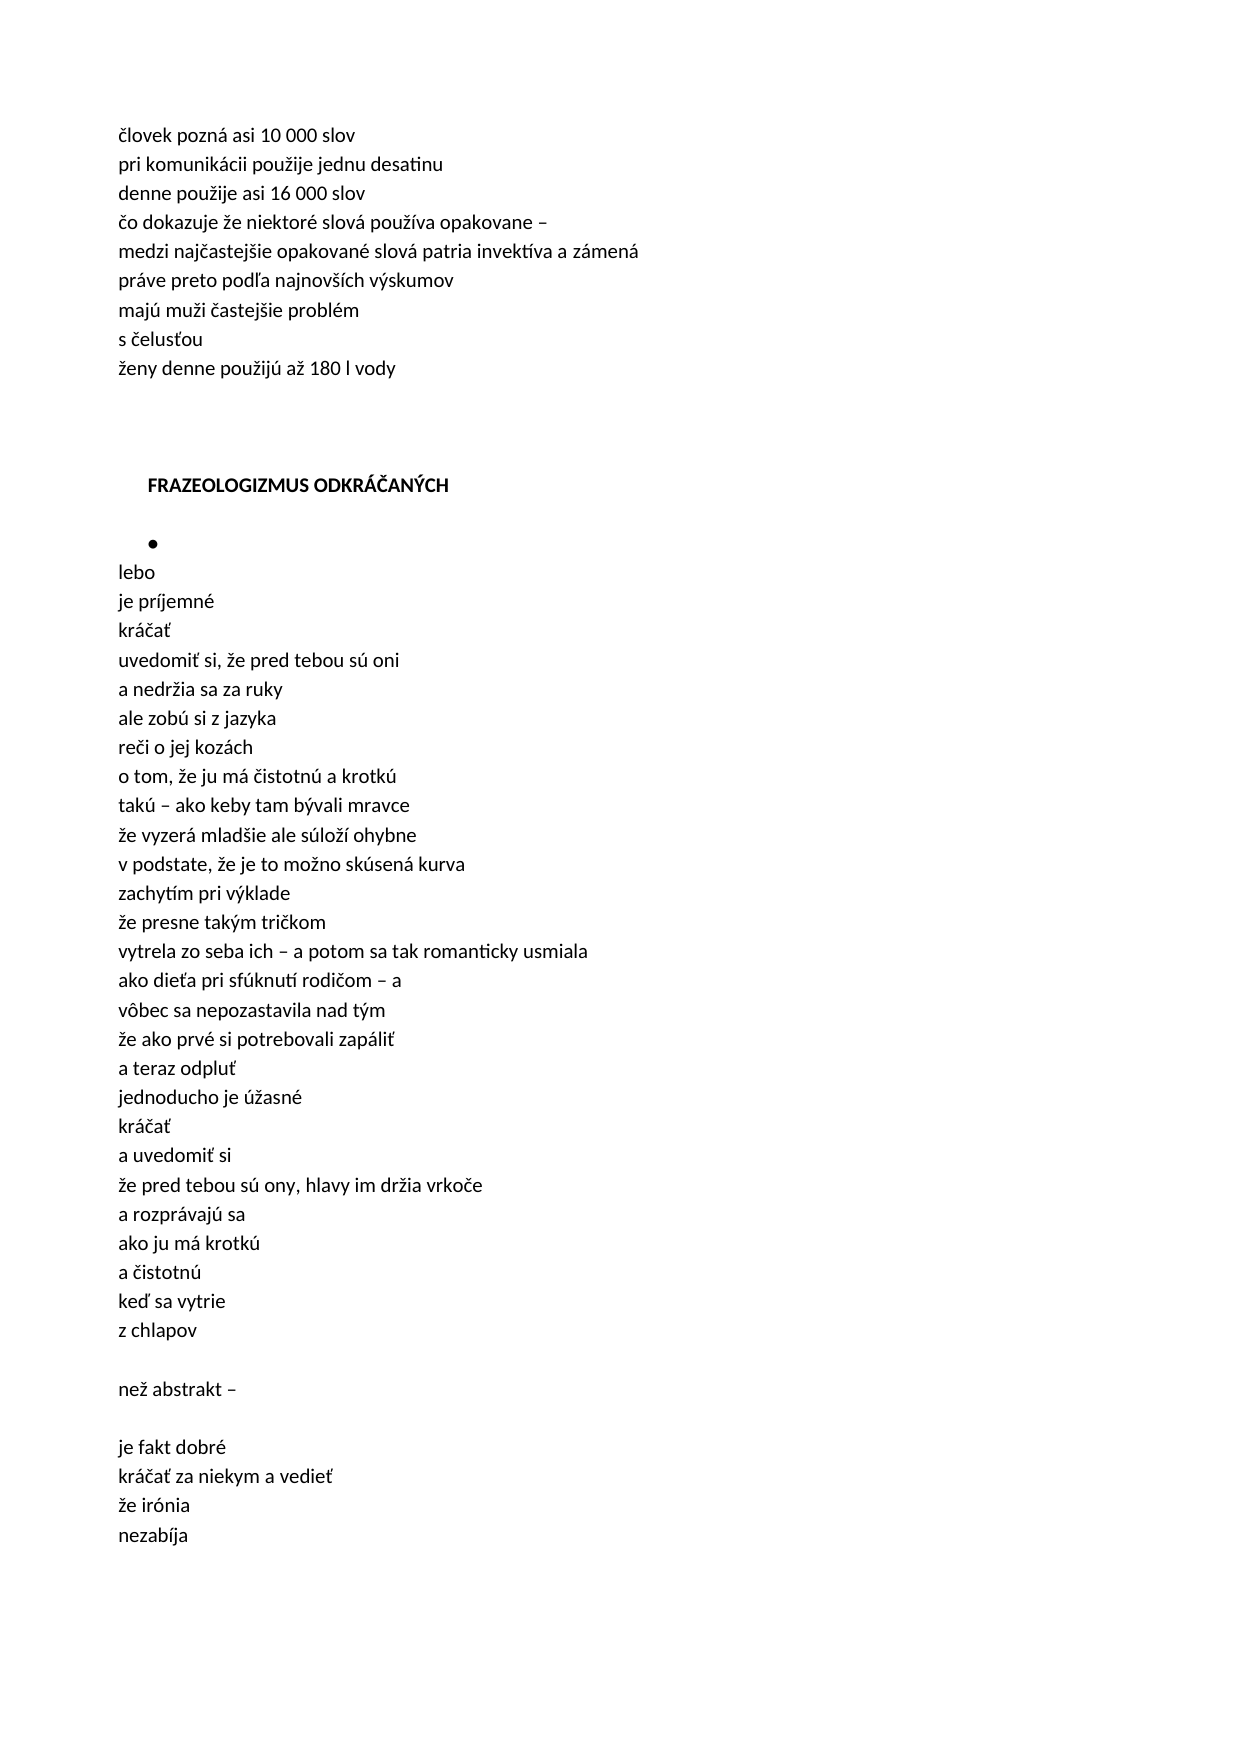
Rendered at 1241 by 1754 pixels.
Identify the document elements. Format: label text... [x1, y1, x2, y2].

text takú – ako keby tam bývali mravce [118, 789, 1122, 818]
text a rozprávajú sa [118, 1197, 1122, 1226]
text že vyzerá mladšie ale súloží ohybne [118, 818, 1122, 847]
text že irónia [118, 1489, 1122, 1518]
text nezabíja [118, 1518, 1122, 1547]
text než abstrakt – [118, 1372, 1122, 1401]
text s čelusťou [118, 322, 1122, 351]
text denne použije asi 16 000 slov [118, 176, 1122, 206]
text práve preto podľa najnovších výskumov [118, 264, 1122, 293]
subtitle • [148, 526, 1122, 556]
text medzi najčastejšie opakované slová patria invektíva a zámená [118, 235, 1122, 264]
text ako dieťa pri sfúknutí rodičom – a [118, 964, 1122, 993]
text ale zobú si z jazyka [118, 701, 1122, 731]
text čo dokazuje že niektoré slová používa opakovane – [118, 206, 1122, 235]
text keď sa vytrie [118, 1285, 1122, 1314]
text kráčať za niekym a vedieť [118, 1460, 1122, 1489]
text že pred tebou sú ony, hlavy im držia vrkoče [118, 1168, 1122, 1197]
text kráčať [118, 1110, 1122, 1139]
text je fakt dobré [118, 1431, 1122, 1460]
text a nedržia sa za ruky [118, 672, 1122, 701]
text majú muži častejšie problém [118, 293, 1122, 322]
text o tom, že ju má čistotnú a krotkú [118, 760, 1122, 789]
subtitle frazeologizmus odkráčaných [148, 468, 1122, 497]
text uvedomiť si, že pred tebou sú oni [118, 643, 1122, 672]
text reči o jej kozách [118, 731, 1122, 760]
text a teraz odpluť [118, 1051, 1122, 1081]
text vôbec sa nepozastavila nad tým [118, 993, 1122, 1022]
text v podstate, že je to možno skúsená kurva [118, 847, 1122, 876]
text a čistotnú [118, 1256, 1122, 1285]
text že presne takým tričkom [118, 906, 1122, 935]
text a uvedomiť si [118, 1139, 1122, 1168]
text ako ju má krotkú [118, 1226, 1122, 1256]
text zachytím pri výklade [118, 876, 1122, 906]
text vytrela zo seba ich – a potom sa tak romanticky usmiala [118, 935, 1122, 964]
text lebo [118, 556, 1122, 585]
text ženy denne použijú až 180 l vody [118, 351, 1122, 381]
text človek pozná asi 10 000 slov [118, 118, 1122, 147]
text jednoducho je úžasné [118, 1081, 1122, 1110]
text že ako prvé si potrebovali zapáliť [118, 1022, 1122, 1051]
text kráčať [118, 614, 1122, 643]
text z chlapov [118, 1314, 1122, 1343]
text je príjemné [118, 585, 1122, 614]
text pri komunikácii použije jednu desatinu [118, 147, 1122, 176]
